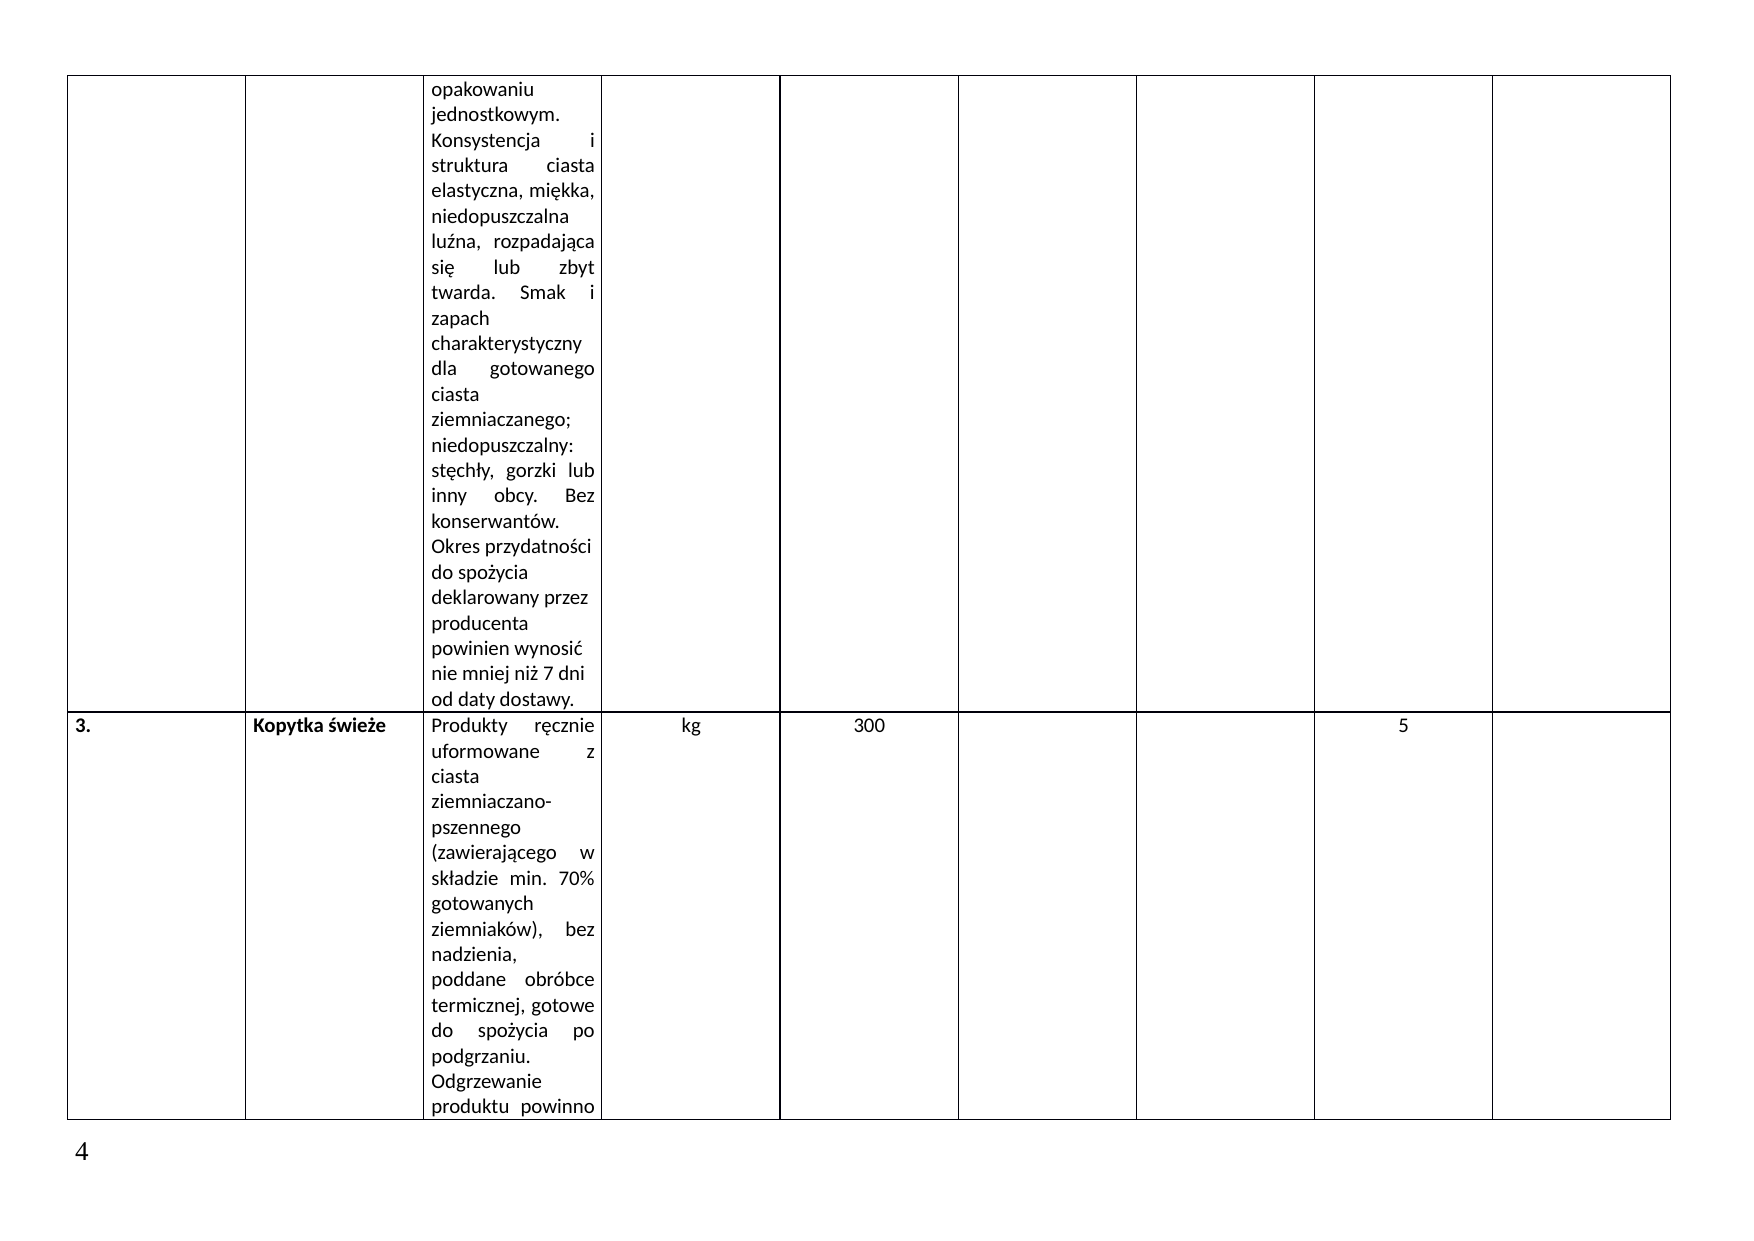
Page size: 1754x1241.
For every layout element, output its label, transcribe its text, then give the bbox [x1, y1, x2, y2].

table_cell [68, 76, 245, 711]
table_cell [781, 76, 958, 711]
table_cell [959, 713, 1136, 1119]
table_cell Produkty ręcznie uformowane z ciasta ziemniaczano-pszennego (zawierającego w składzie min. 70% gotowanych ziemniaków), bez nadzienia, poddane obróbce termicznej, gotowe do spożycia po podgrzaniu. Odgrzewanie produktu powinno [424, 713, 601, 1119]
table_cell [602, 76, 779, 711]
table_cell [1493, 76, 1670, 711]
table_cell 5 [1315, 713, 1492, 1119]
table_cell opakowaniu jednostkowym. Konsystencja i struktura ciasta elastyczna, miękka, niedopuszczalna luźna, rozpadająca się lub zbyt twarda. Smak i zapach charakterystyczny dla gotowanego ciasta ziemniaczanego; niedopuszczalny: stęchły, gorzki lub inny obcy. Bez konserwantów. Okres przydatności do spożycia deklarowany przez producenta powinien wynosić nie mniej niż 7 dni od daty dostawy. [424, 76, 601, 711]
table_cell [68, 713, 245, 1119]
table_cell [1137, 76, 1314, 711]
table_cell [1315, 76, 1492, 711]
table_cell [1493, 713, 1670, 1119]
table_cell Kopytka świeże [246, 713, 423, 1119]
table_cell kg [602, 713, 779, 1119]
table_cell 300 [781, 713, 958, 1119]
table_cell [246, 76, 423, 711]
table_cell [1137, 713, 1314, 1119]
table_cell [959, 76, 1136, 711]
